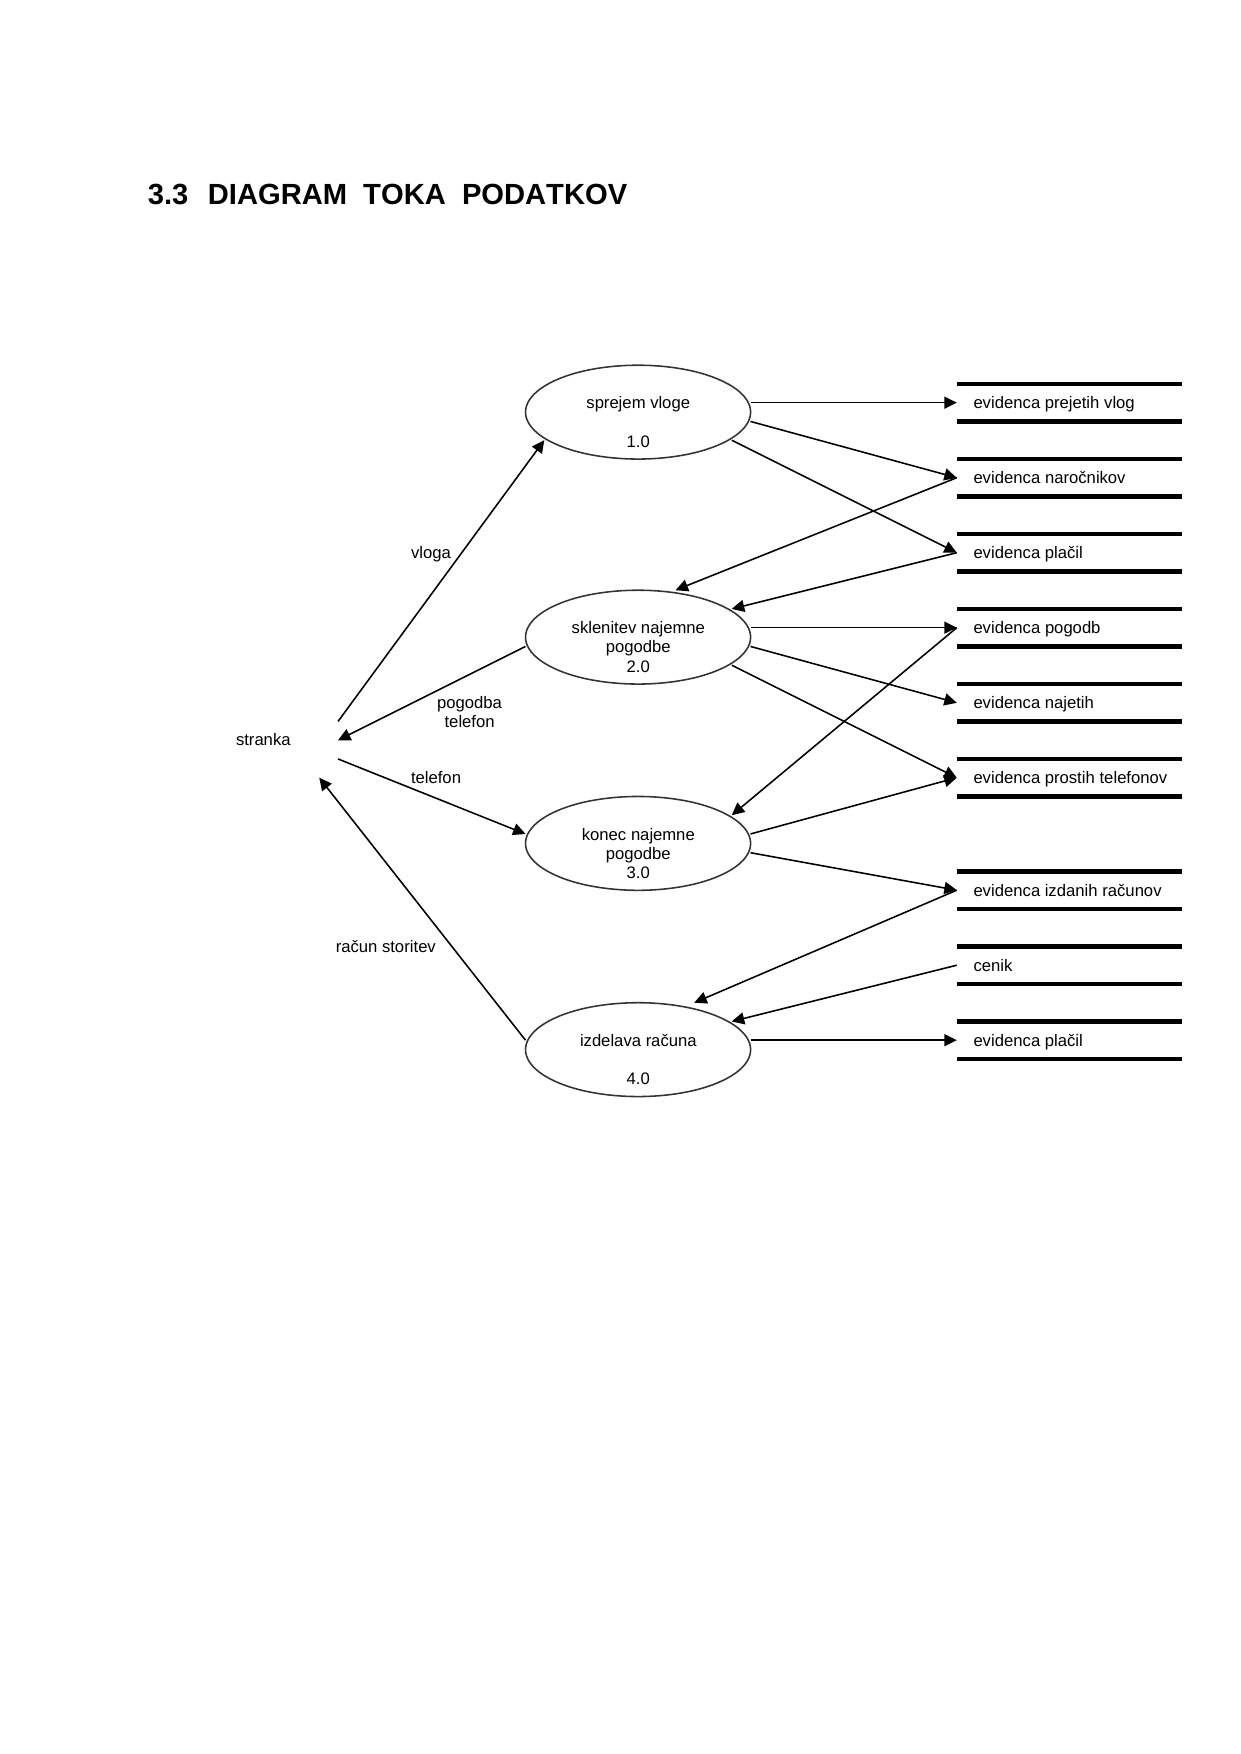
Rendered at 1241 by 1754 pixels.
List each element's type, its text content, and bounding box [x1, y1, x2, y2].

text vloga [411, 543, 453, 562]
text 4.0 [579, 1069, 696, 1087]
text 2.0 [561, 656, 715, 675]
text pogodba telefon [429, 693, 509, 731]
text evidenca plačil [973, 543, 1165, 562]
text stranka [204, 730, 322, 749]
text 3.0 [579, 863, 696, 881]
text sprejem vloge [579, 393, 696, 412]
text cenik [973, 956, 1165, 975]
text evidenca pogodb [973, 618, 1165, 637]
text evidenca prejetih vlog [973, 393, 1165, 412]
text izdelava računa [579, 1031, 696, 1050]
text evidenca plačil [973, 1031, 1165, 1050]
text evidenca izdanih računov [973, 881, 1165, 900]
text račun storitev [336, 936, 452, 956]
text evidenca naročnikov [973, 468, 1165, 487]
text sklenitev najemne pogodbe [561, 618, 715, 656]
subtitle DIAGRAM TOKA PODATKOV [148, 177, 1122, 211]
text evidenca prostih telefonov [973, 768, 1184, 787]
text konec najemne pogodbe [579, 824, 696, 863]
text evidenca najetih telefonov [973, 693, 1165, 712]
text telefon [411, 768, 528, 787]
text 1.0 [579, 431, 696, 450]
